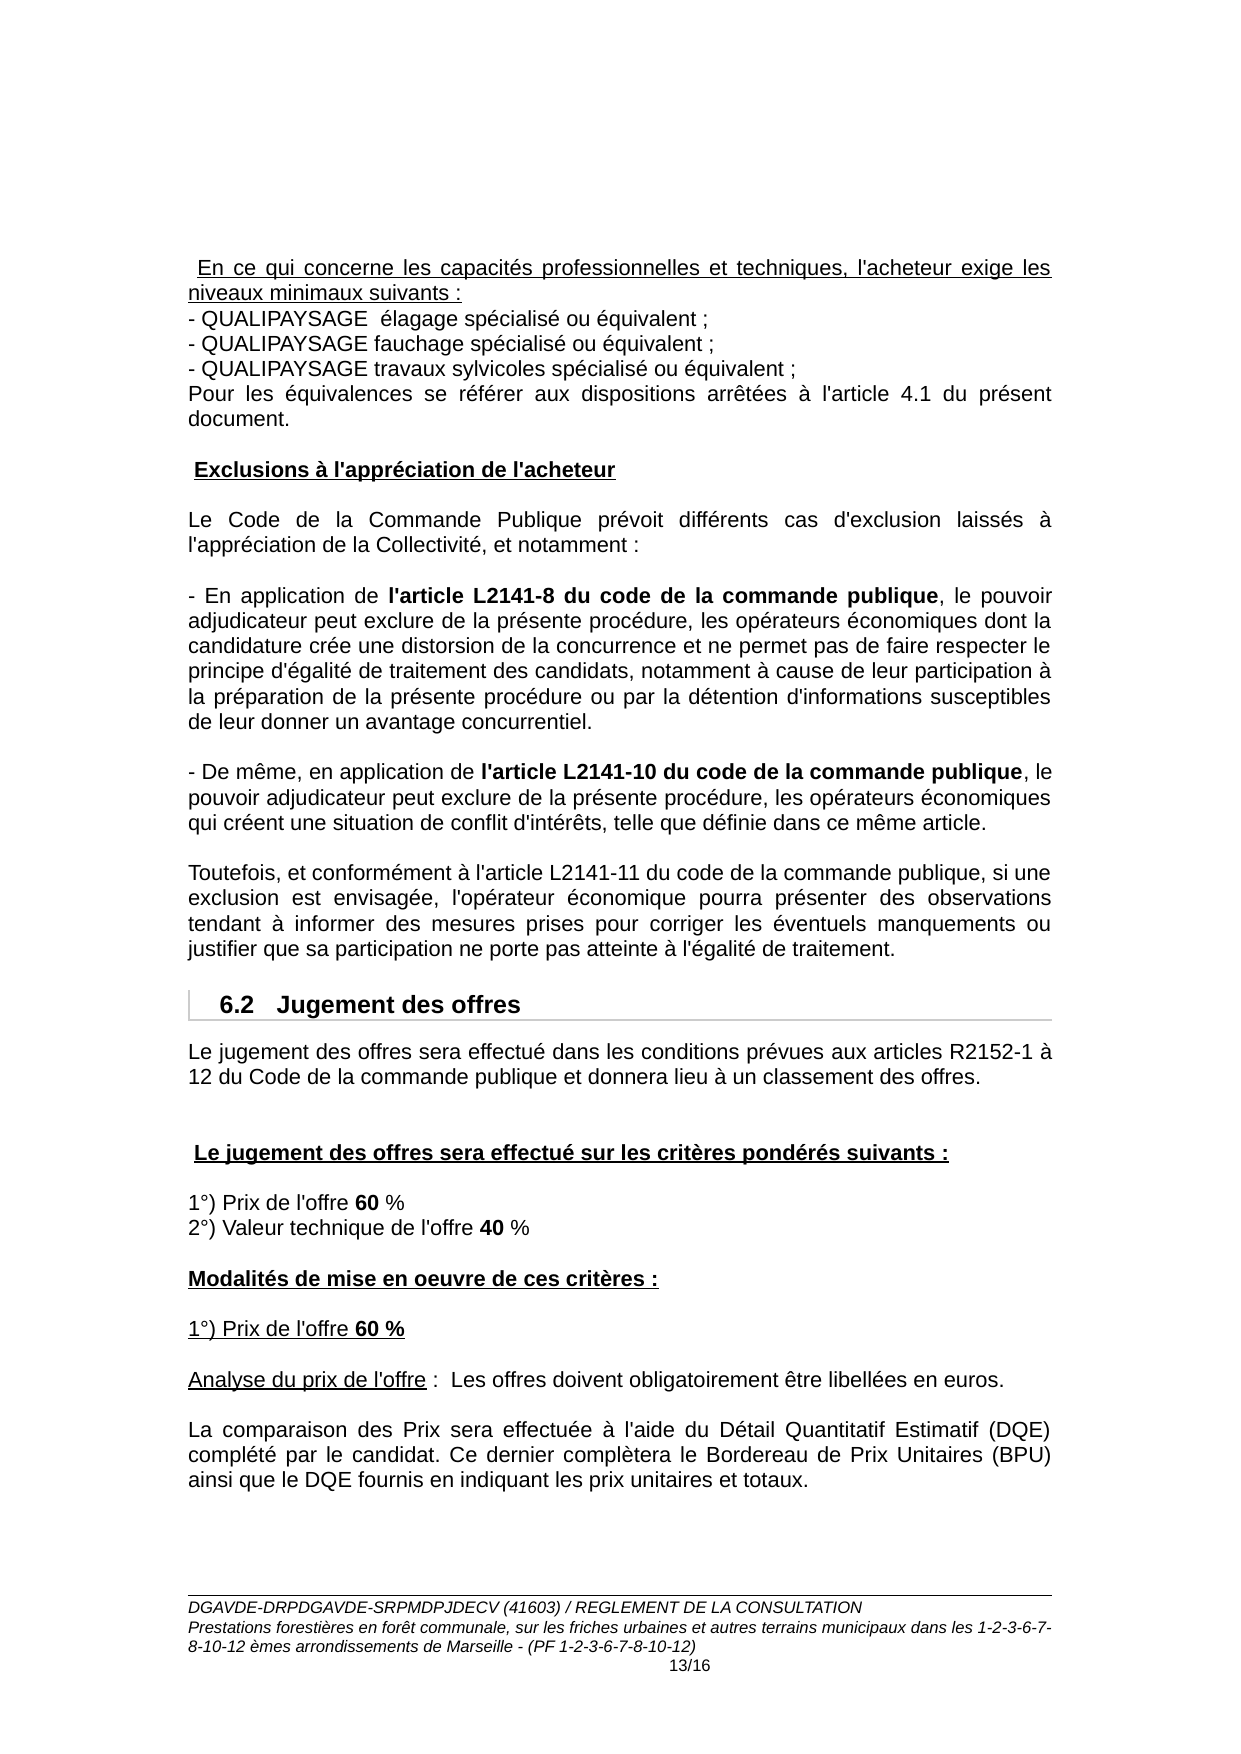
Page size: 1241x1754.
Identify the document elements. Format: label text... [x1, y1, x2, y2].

text 1°) Prix de l'offre 60 % [188, 1190, 1052, 1215]
subtitle Jugement des offres [190, 990, 1052, 1019]
text Pour les équivalences se référer aux dispositions arrêtées à l'article 4.1 du présent document. [188, 381, 1052, 431]
text Le jugement des offres sera effectué sur les critères pondérés suivants : [188, 1140, 1052, 1165]
text - QUALIPAYSAGE élagage spécialisé ou équivalent ; [188, 305, 1052, 331]
text Le Code de la Commande Publique prévoit différents cas d'exclusion laissés à l'appréciation de la Collectivité, et notamment : [188, 507, 1052, 557]
text En ce qui concerne les capacités professionnelles et techniques, l'acheteur exige les niveaux minimaux suivants : [188, 255, 1052, 305]
text - En application de l'article L2141-8 du code de la commande publique, le pouvoir adjudicateur peut exclure de la présente procédure, les opérateurs économiques dont la candidature crée une distorsion de la concurrence et ne permet pas de faire respecter le principe d'égalité de traitement des candidats, notamment à cause de leur participation à la préparation de la présente procédure ou par la détention d'informations susceptibles de leur donner un avantage concurrentiel. [188, 583, 1052, 734]
text Le jugement des offres sera effectué dans les conditions prévues aux articles R2152-1 à 12 du Code de la commande publique et donnera lieu à un classement des offres. [188, 1039, 1052, 1089]
text - QUALIPAYSAGE fauchage spécialisé ou équivalent ; [188, 331, 1052, 356]
text - De même, en application de l'article L2141-10 du code de la commande publique, le pouvoir adjudicateur peut exclure de la présente procédure, les opérateurs économiques qui créent une situation de conflit d'intérêts, telle que définie dans ce même article. [188, 759, 1052, 835]
text Modalités de mise en oeuvre de ces critères : [188, 1266, 1052, 1291]
text Toutefois, et conformément à l'article L2141-11 du code de la commande publique, si une exclusion est envisagée, l'opérateur économique pourra présenter des observations tendant à informer des mesures prises pour corriger les éventuels manquements ou justifier que sa participation ne porte pas atteinte à l'égalité de traitement. [188, 860, 1052, 961]
text La comparaison des Prix sera effectuée à l'aide du Détail Quantitatif Estimatif (DQE) complété par le candidat. Ce dernier complètera le Bordereau de Prix Unitaires (BPU) ainsi que le DQE fournis en indiquant les prix unitaires et totaux. [188, 1417, 1052, 1493]
text 1°) Prix de l'offre 60 % [188, 1316, 1052, 1341]
text 2°) Valeur technique de l'offre 40 % [188, 1215, 1052, 1241]
text Analyse du prix de l'offre : Les offres doivent obligatoirement être libellées en euros. [188, 1367, 1052, 1392]
text Exclusions à l'appréciation de l'acheteur [188, 457, 1052, 482]
text - QUALIPAYSAGE travaux sylvicoles spécialisé ou équivalent ; [188, 356, 1052, 381]
